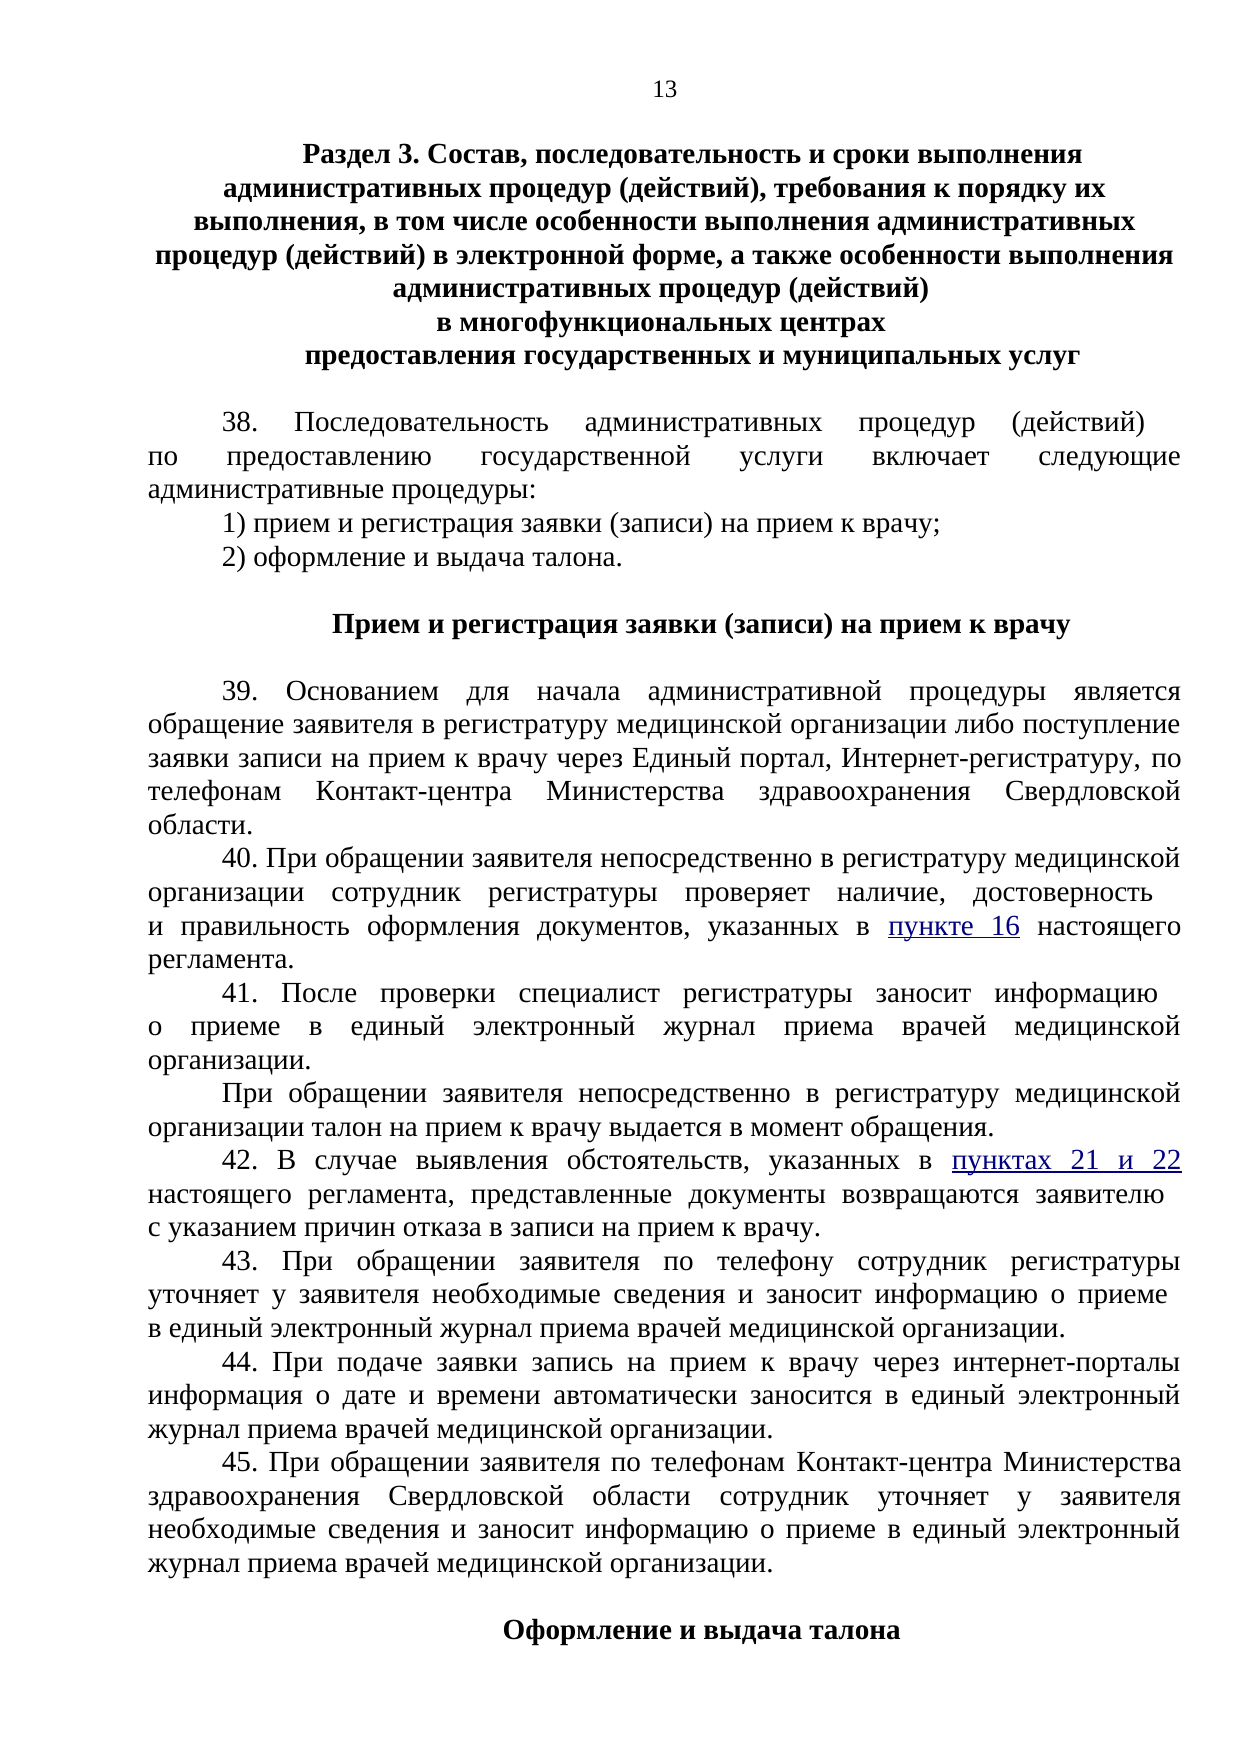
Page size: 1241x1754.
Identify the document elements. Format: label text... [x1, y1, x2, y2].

text 41. После проверки специалист регистратуры заносит информацию о приеме в единый электронный журнал приема врачей медицинской организации. [148, 975, 1181, 1075]
text Раздел 3. Состав, последовательность и сроки выполнения административных процедур (действий), требования к порядку их выполнения, в том числе особенности выполнения административных процедур (действий) в электронной форме, а также особенности выполнения административных процедур (действий) в многофункциональных центрах [148, 136, 1181, 337]
text Прием и регистрация заявки (записи) на прием к врачу [148, 606, 1181, 639]
text 2) оформление и выдача талона. [148, 539, 1181, 572]
text 1) прием и регистрация заявки (записи) на прием к врачу; [148, 505, 1181, 539]
text 39. Основанием для начала административной процедуры является обращение заявителя в регистратуру медицинской организации либо поступление заявки записи на прием к врачу через Единый портал, Интернет-регистратуру, по телефонам Контакт-центра Министерства здравоохранения Свердловской области. [148, 673, 1181, 841]
text При обращении заявителя непосредственно в регистратуру медицинской организации талон на прием к врачу выдается в момент обращения. [148, 1075, 1181, 1142]
text 42. В случае выявления обстоятельств, указанных в пунктах 21 и 22 настоящего регламента, представленные документы возвращаются заявителю с указанием причин отказа в записи на прием к врачу. [148, 1142, 1181, 1243]
text 38. Последовательность административных процедур (действий) по предоставлению государственной услуги включает следующие административные процедуры: [148, 404, 1181, 505]
text 40. При обращении заявителя непосредственно в регистратуру медицинской организации сотрудник регистратуры проверяет наличие, достоверность и правильность оформления документов, указанных в пункте 16 настоящего регламента. [148, 841, 1181, 975]
text 44. При подаче заявки запись на прием к врачу через интернет-порталы информация о дате и времени автоматически заносится в единый электронный журнал приема врачей медицинской организации. [148, 1344, 1181, 1444]
text 43. При обращении заявителя по телефону сотрудник регистратуры уточняет у заявителя необходимые сведения и заносит информацию о приеме в единый электронный журнал приема врачей медицинской организации. [148, 1243, 1181, 1344]
text Оформление и выдача талона [148, 1612, 1181, 1646]
text 45. При обращении заявителя по телефонам Контакт-центра Министерства здравоохранения Свердловской области сотрудник уточняет у заявителя необходимые сведения и заносит информацию о приеме в единый электронный журнал приема врачей медицинской организации. [148, 1444, 1181, 1578]
text предоставления государственных и муниципальных услуг [148, 337, 1181, 371]
